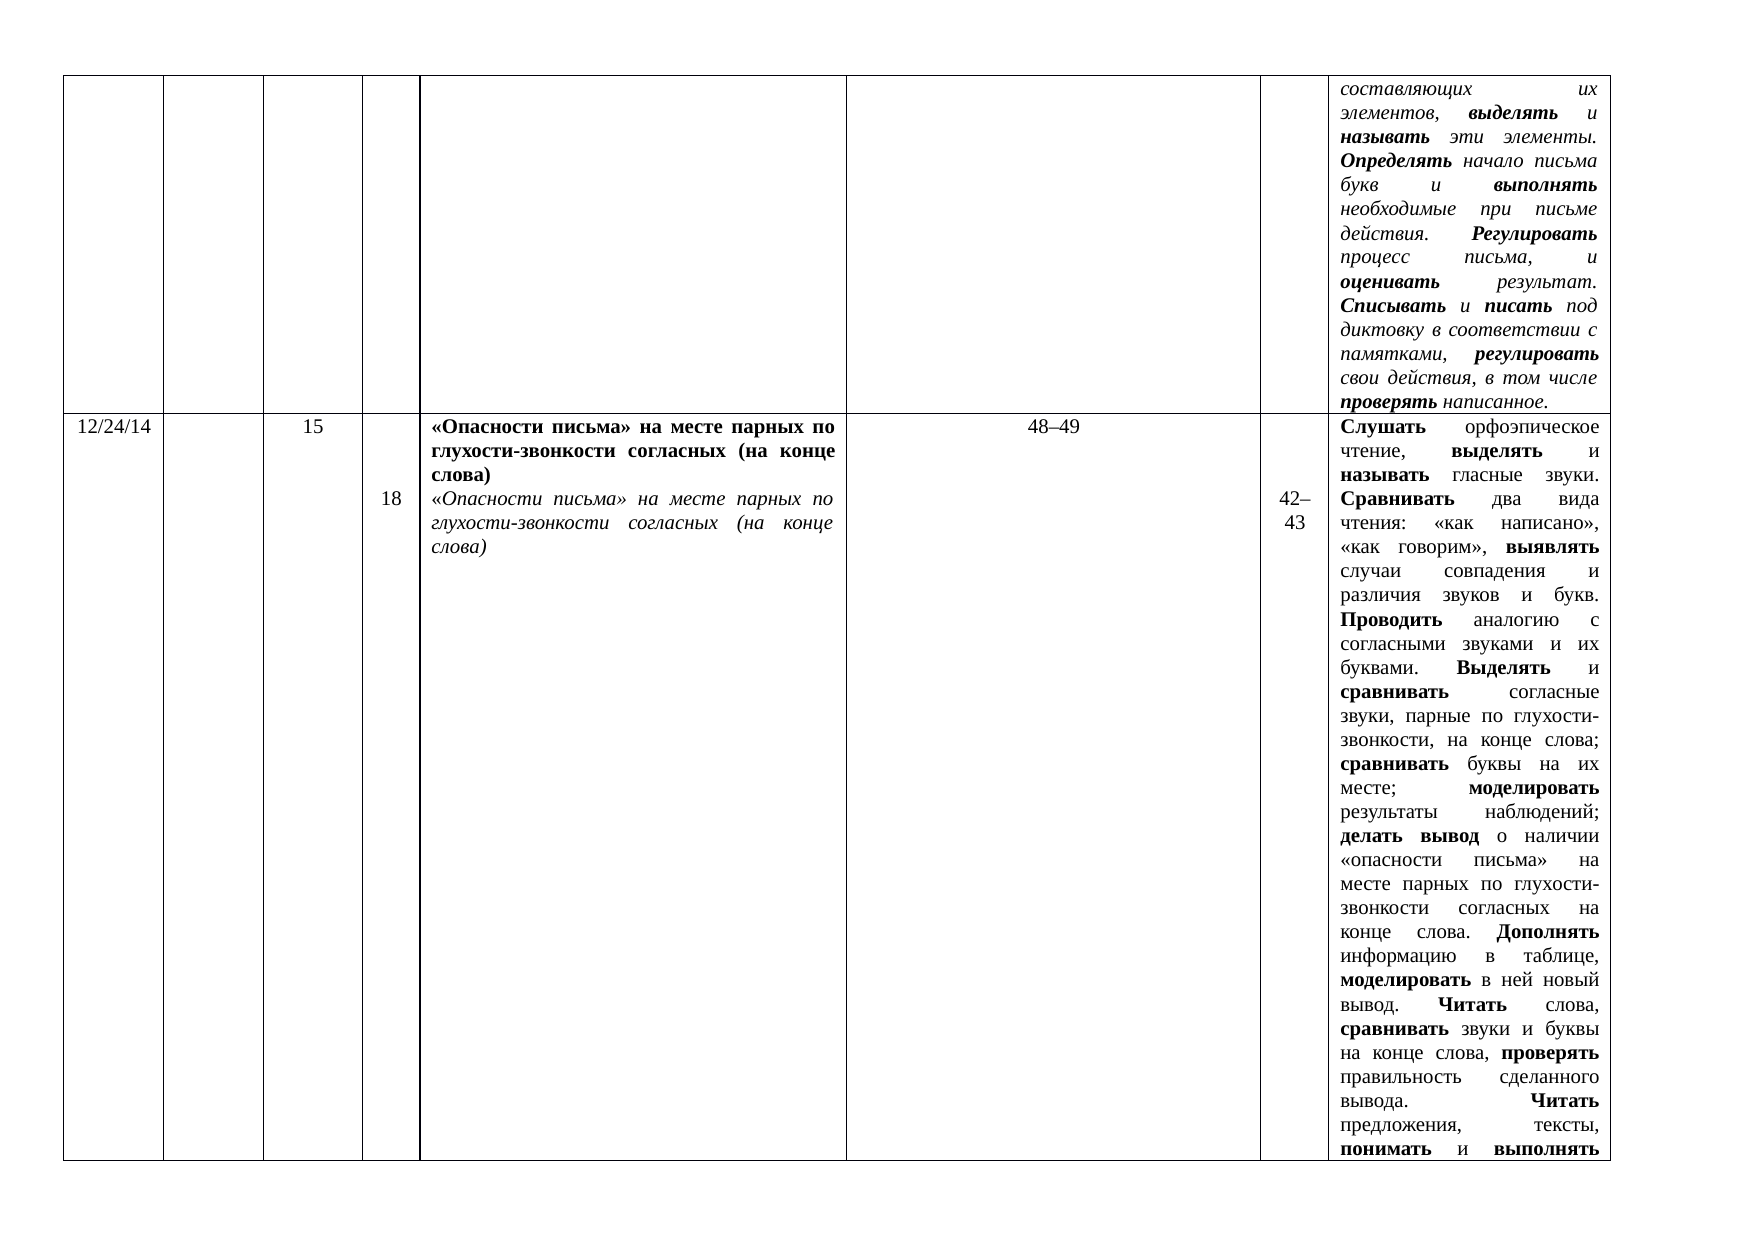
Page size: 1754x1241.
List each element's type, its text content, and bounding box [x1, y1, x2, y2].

table_cell 24.12.14 [64, 414, 163, 1160]
table_cell «Опасности письма» на месте парных по глухости-звонкости согласных (на конце слова) «Опасности письма» на месте парных по глухости-звонкости согласных (на конце слова) [421, 414, 846, 1160]
table_cell 15 [264, 414, 362, 1160]
table_cell [847, 76, 1260, 413]
table_cell [264, 76, 362, 413]
table_cell 48–49 [847, 414, 1260, 1160]
table_cell 18 [363, 414, 419, 1160]
table_cell [421, 76, 846, 413]
table_cell Слушать орфоэпическое чтение, выделять и называть гласные звуки. Сравнивать два вида чтения: «как написано», «как говорим», выявлять случаи совпадения и различия звуков и букв. Проводить аналогию с согласными звуками и их буквами. Выделять и сравнивать согласные звуки, парные по глухости-звонкости, на конце слова; сравнивать буквы на их месте; моделировать результаты наблюдений; делать вывод о наличии «опасности письма» на месте парных по глухости-звонкости согласных на конце слова. Дополнять информацию в таблице, моделировать в ней новый вывод. Читать слова, сравнивать звуки и буквы на конце слова, проверять правильность сделанного вывода. Читать предложения, тексты, понимать и выполнять [1329, 414, 1610, 1160]
table_cell составляющих их элементов, выделять и называть эти элементы. Определять начало письма букв и выполнять необходимые при письме действия. Регулировать процесс письма, и оценивать результат. Списывать и писать под диктовку в соответствии с памятками, регулировать свои действия, в том числе проверять написанное. [1329, 76, 1610, 413]
table_cell [1261, 76, 1328, 413]
table_cell 23.12.14 [64, 76, 163, 413]
table_cell [363, 76, 419, 413]
table_cell [164, 76, 263, 413]
table_cell 42–43 [1261, 414, 1328, 1160]
table_cell [164, 414, 263, 1160]
